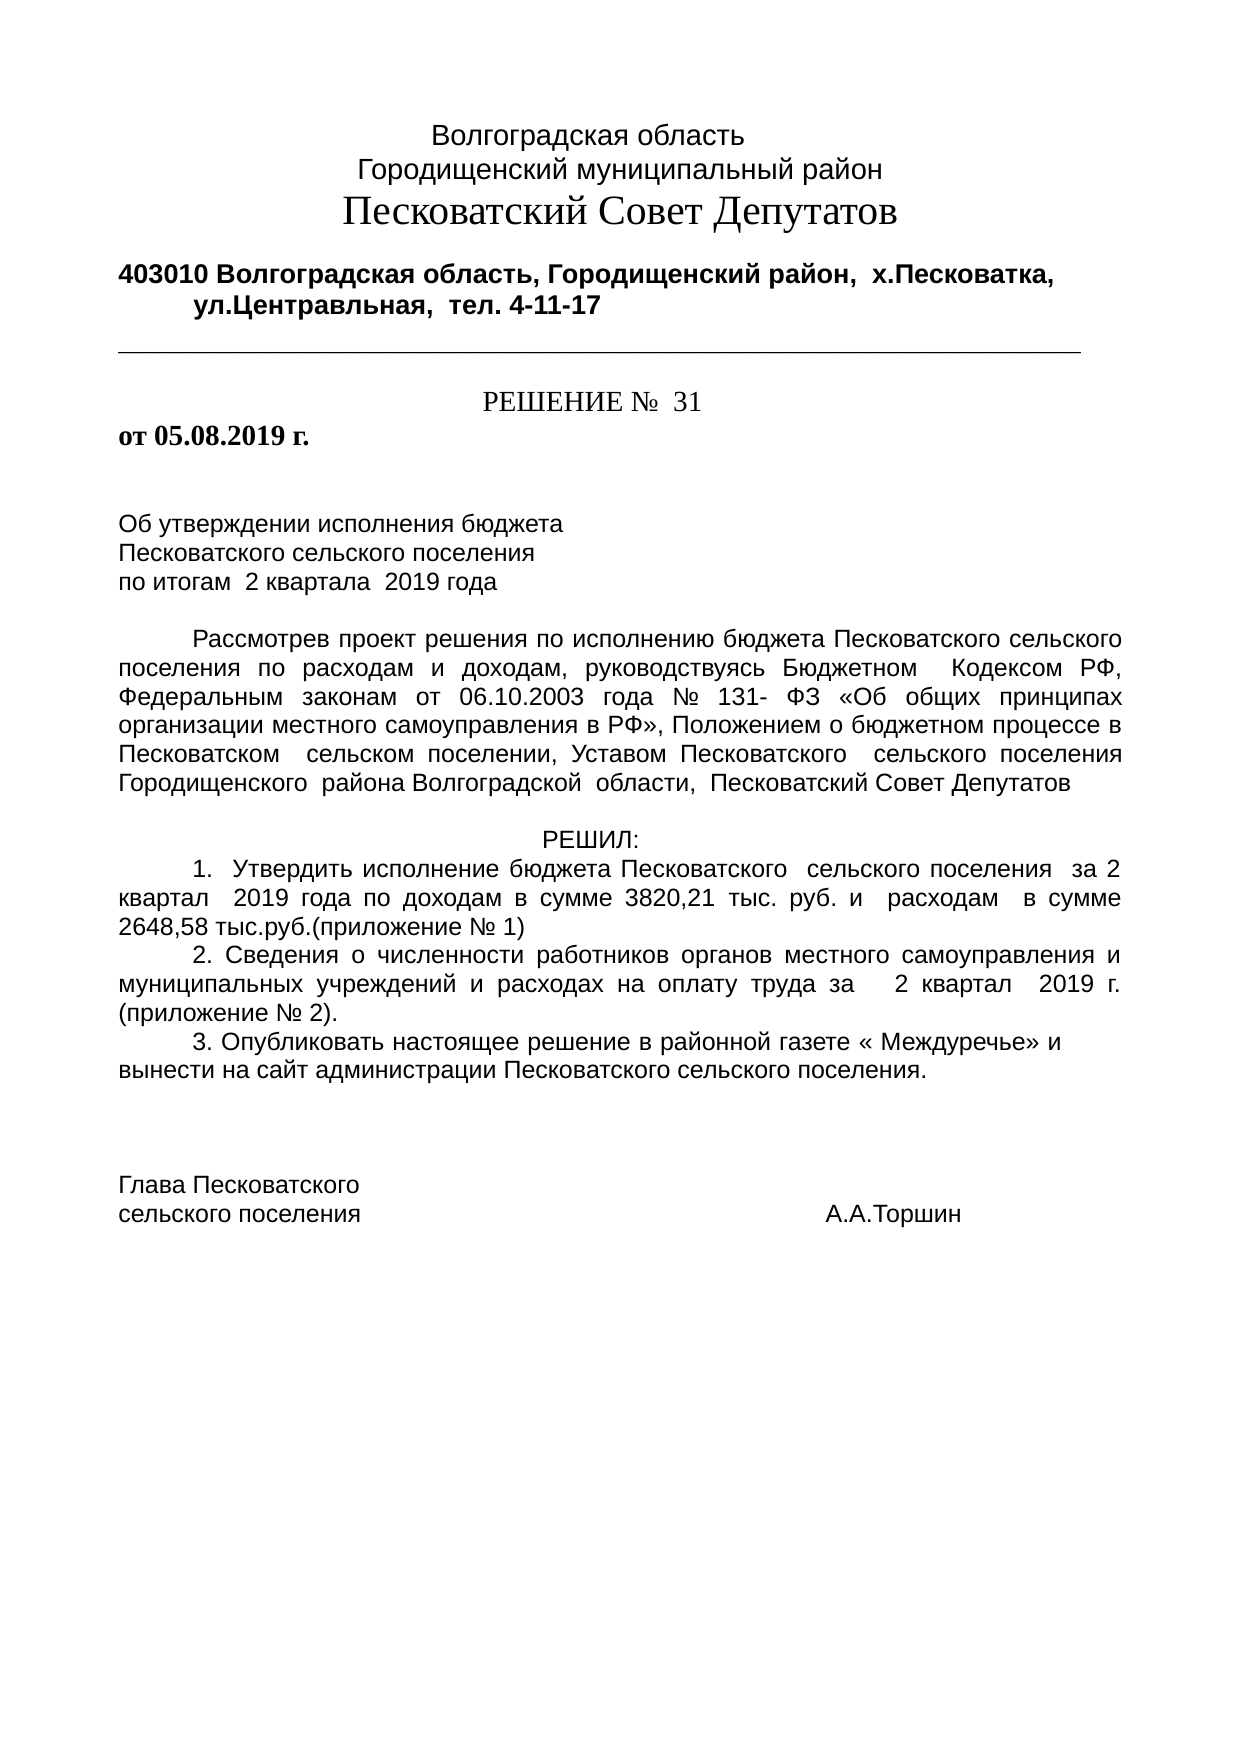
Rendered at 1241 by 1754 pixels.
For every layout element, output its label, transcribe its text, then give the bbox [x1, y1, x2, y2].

text РЕШИЛ: [118, 825, 1063, 854]
text Рассмотрев проект решения по исполнению бюджета Песковатского сельского поселения по расходам и доходам, руководствуясь Бюджетном Кодексом РФ, Федеральным законам от 06.10.2003 года № 131- ФЗ «Об общих принципах организации местного самоуправления в РФ», Положением о бюджетном процессе в Песковатском сельском поселении, Уставом Песковатского сельского поселения Городищенского района Волгоградской области, Песковатский Совет Депутатов [118, 624, 1124, 796]
subtitle Песковатский Совет Депутатов [118, 185, 1122, 233]
text _____________________________________________________________________________ [118, 327, 1122, 356]
text по итогам 2 квартала 2019 года [118, 566, 1063, 595]
text 2. Сведения о численности работников органов местного самоуправления и муниципальных учреждений и расходах на оплату труда за 2 квартал 2019 г. (приложение № 2). [118, 940, 1122, 1026]
text Городищенский муниципальный район [118, 152, 1122, 185]
subtitle Волгоградская область [62, 118, 1122, 152]
text сельского поселения А.А.Торшин [118, 1199, 1063, 1228]
text от 05.08.2019 г. [118, 418, 1122, 451]
text Об утверждении исполнения бюджета [118, 509, 1063, 538]
text 1. Утвердить исполнение бюджета Песковатского сельского поселения за 2 квартал 2019 года по доходам в сумме 3820,21 тыс. руб. и расходам в сумме 2648,58 тыс.руб.(приложение № 1) [118, 854, 1122, 940]
text РЕШЕНИЕ № 31 [118, 384, 1122, 418]
text 3. Опубликовать настоящее решение в районной газете « Междуречье» и вынести на сайт администрации Песковатского сельского поселения. [118, 1026, 1063, 1084]
subtitle 403010 Волгоградская область, Городищенский район, х.Песковатка, ул.Центравльная, тел. 4-11-17 [118, 258, 1122, 321]
text Глава Песковатского [118, 1170, 1063, 1199]
text Песковатского сельского поселения [118, 538, 1063, 566]
